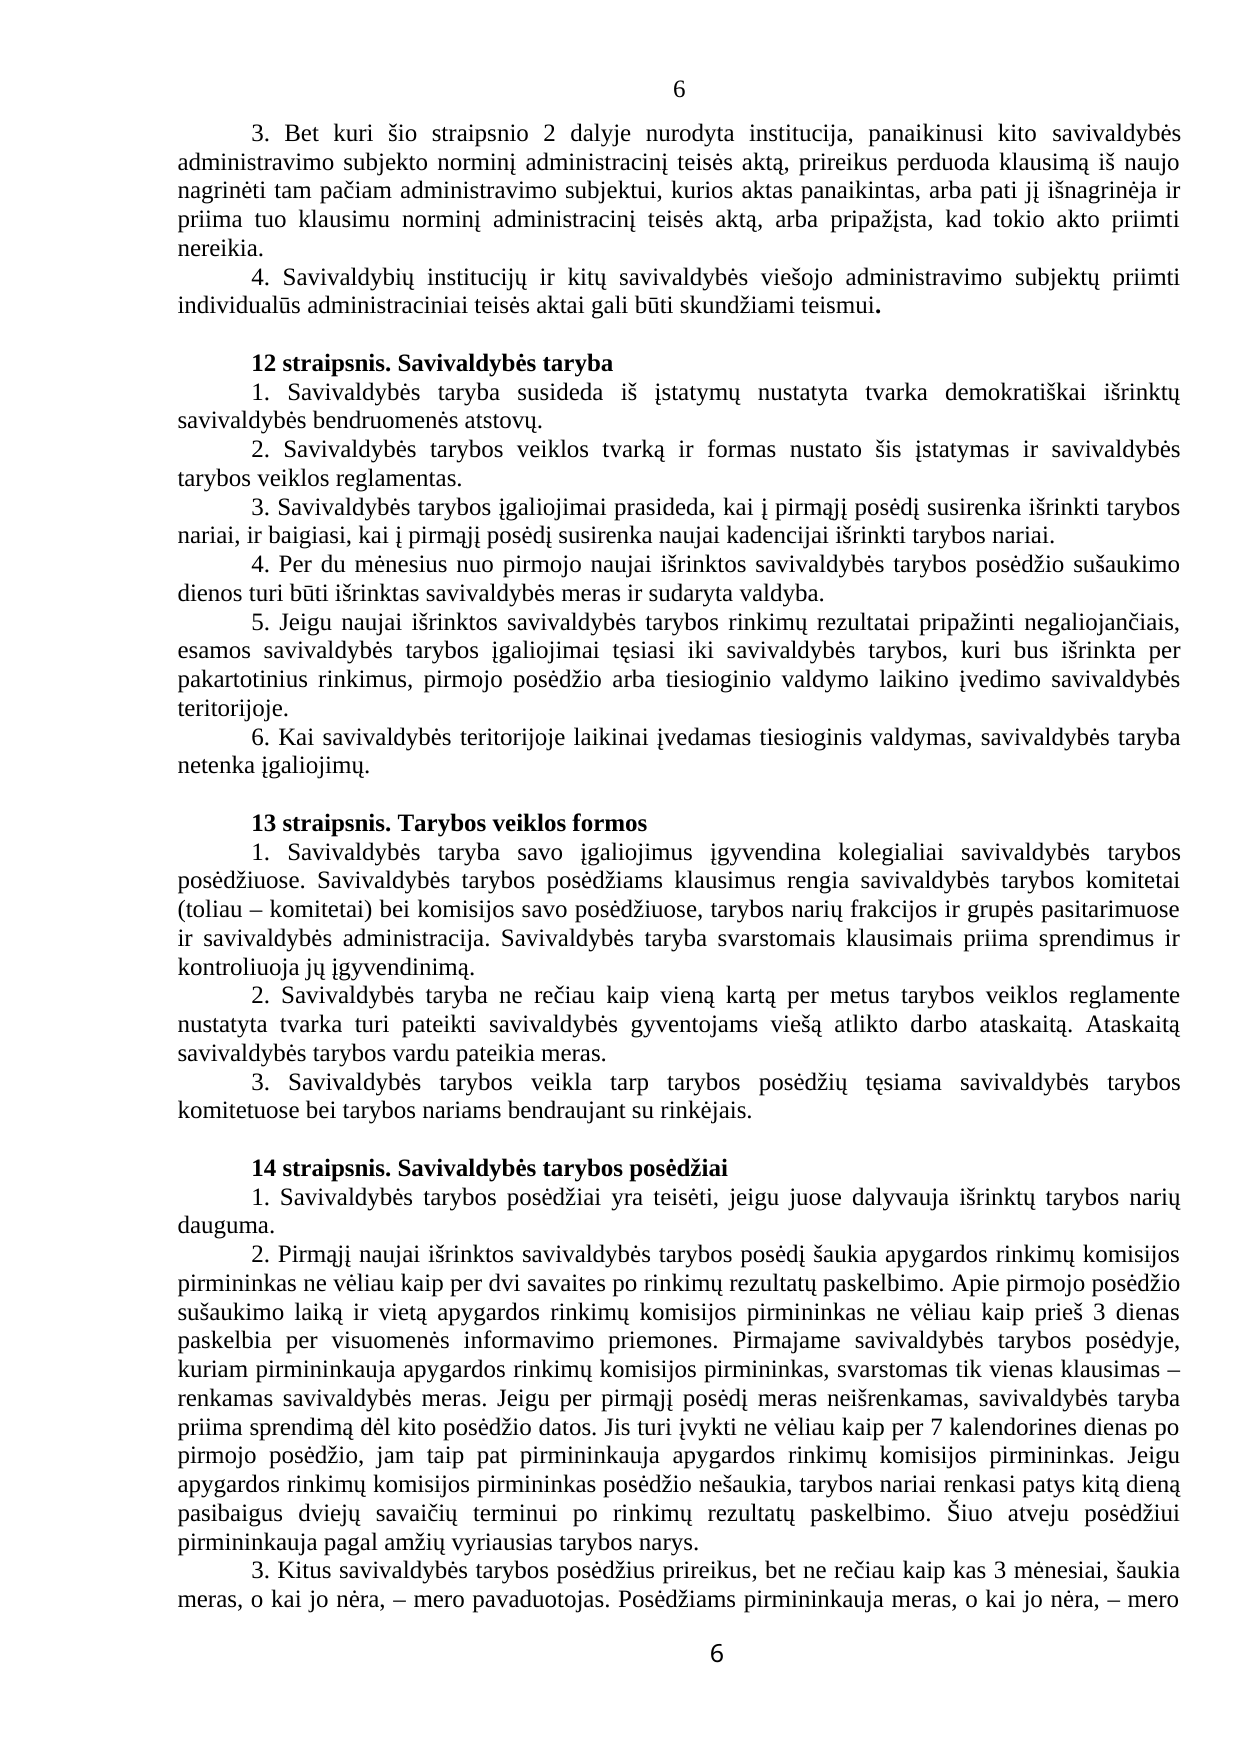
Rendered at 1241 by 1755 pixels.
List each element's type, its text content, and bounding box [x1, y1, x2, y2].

text 1. Savivaldybės taryba savo įgaliojimus įgyvendina kolegialiai savivaldybės tarybos posėdžiuose. Savivaldybės tarybos posėdžiams klausimus rengia savivaldybės tarybos komitetai (toliau – komitetai) bei komisijos savo posėdžiuose, tarybos narių frakcijos ir grupės pasitarimuose ir savivaldybės administracija. Savivaldybės taryba svarstomais klausimais priima sprendimus ir kontroliuoja jų įgyvendinimą. [177, 837, 1181, 981]
text 2. Savivaldybės taryba ne rečiau kaip vieną kartą per metus tarybos veiklos reglamente nustatyta tvarka turi pateikti savivaldybės gyventojams viešą atlikto darbo ataskaitą. Ataskaitą savivaldybės tarybos vardu pateikia meras. [177, 981, 1181, 1067]
text 3. Kitus savivaldybės tarybos posėdžius prireikus, bet ne rečiau kaip kas 3 mėnesiai, šaukia meras, o kai jo nėra, – mero pavaduotojas. Posėdžiams pirmininkauja meras, o kai jo nėra, – mero [177, 1556, 1181, 1613]
text 14 straipsnis. Savivaldybės tarybos posėdžiai [177, 1153, 1181, 1182]
text 4. Savivaldybių institucijų ir kitų savivaldybės viešojo administravimo subjektų priimti individualūs administraciniai teisės aktai gali būti skundžiami teismui. [177, 262, 1181, 319]
text 13 straipsnis. Tarybos veiklos formos [177, 808, 1181, 837]
text 3. Savivaldybės tarybos veikla tarp tarybos posėdžių tęsiama savivaldybės tarybos komitetuose bei tarybos nariams bendraujant su rinkėjais. [177, 1067, 1181, 1124]
text 2. Pirmąjį naujai išrinktos savivaldybės tarybos posėdį šaukia apygardos rinkimų komisijos pirmininkas ne vėliau kaip per dvi savaites po rinkimų rezultatų paskelbimo. Apie pirmojo posėdžio sušaukimo laiką ir vietą apygardos rinkimų komisijos pirmininkas ne vėliau kaip prieš 3 dienas paskelbia per visuomenės informavimo priemones. Pirmajame savivaldybės tarybos posėdyje, kuriam pirmininkauja apygardos rinkimų komisijos pirmininkas, svarstomas tik vienas klausimas – renkamas savivaldybės meras. Jeigu per pirmąjį posėdį meras neišrenkamas, savivaldybės taryba priima sprendimą dėl kito posėdžio datos. Jis turi įvykti ne vėliau kaip per 7 kalendorines dienas po pirmojo posėdžio, jam taip pat pirmininkauja apygardos rinkimų komisijos pirmininkas. Jeigu apygardos rinkimų komisijos pirmininkas posėdžio nešaukia, tarybos nariai renkasi patys kitą dieną pasibaigus dviejų savaičių terminui po rinkimų rezultatų paskelbimo. Šiuo atveju posėdžiui pirmininkauja pagal amžių vyriausias tarybos narys. [177, 1239, 1181, 1556]
text 3. Bet kuri šio straipsnio 2 dalyje nurodyta institucija, panaikinusi kito savivaldybės administravimo subjekto norminį administracinį teisės aktą, prireikus perduoda klausimą iš naujo nagrinėti tam pačiam administravimo subjektui, kurios aktas panaikintas, arba pati jį išnagrinėja ir priima tuo klausimu norminį administracinį teisės aktą, arba pripažįsta, kad tokio akto priimti nereikia. [177, 118, 1181, 262]
text 3. Savivaldybės tarybos įgaliojimai prasideda, kai į pirmąjį posėdį susirenka išrinkti tarybos nariai, ir baigiasi, kai į pirmąjį posėdį susirenka naujai kadencijai išrinkti tarybos nariai. [177, 492, 1181, 549]
text 6. Kai savivaldybės teritorijoje laikinai įvedamas tiesioginis valdymas, savivaldybės taryba netenka įgaliojimų. [177, 722, 1181, 779]
text 5. Jeigu naujai išrinktos savivaldybės tarybos rinkimų rezultatai pripažinti negaliojančiais, esamos savivaldybės tarybos įgaliojimai tęsiasi iki savivaldybės tarybos, kuri bus išrinkta per pakartotinius rinkimus, pirmojo posėdžio arba tiesioginio valdymo laikino įvedimo savivaldybės teritorijoje. [177, 607, 1181, 722]
text 12 straipsnis. Savivaldybės taryba [177, 348, 1181, 377]
text 4. Per du mėnesius nuo pirmojo naujai išrinktos savivaldybės tarybos posėdžio sušaukimo dienos turi būti išrinktas savivaldybės meras ir sudaryta valdyba. [177, 549, 1181, 607]
text 1. Savivaldybės tarybos posėdžiai yra teisėti, jeigu juose dalyvauja išrinktų tarybos narių dauguma. [177, 1182, 1181, 1239]
text 2. Savivaldybės tarybos veiklos tvarką ir formas nustato šis įstatymas ir savivaldybės tarybos veiklos reglamentas. [177, 434, 1181, 492]
text 1. Savivaldybės taryba susideda iš įstatymų nustatyta tvarka demokratiškai išrinktų savivaldybės bendruomenės atstovų. [177, 377, 1181, 434]
